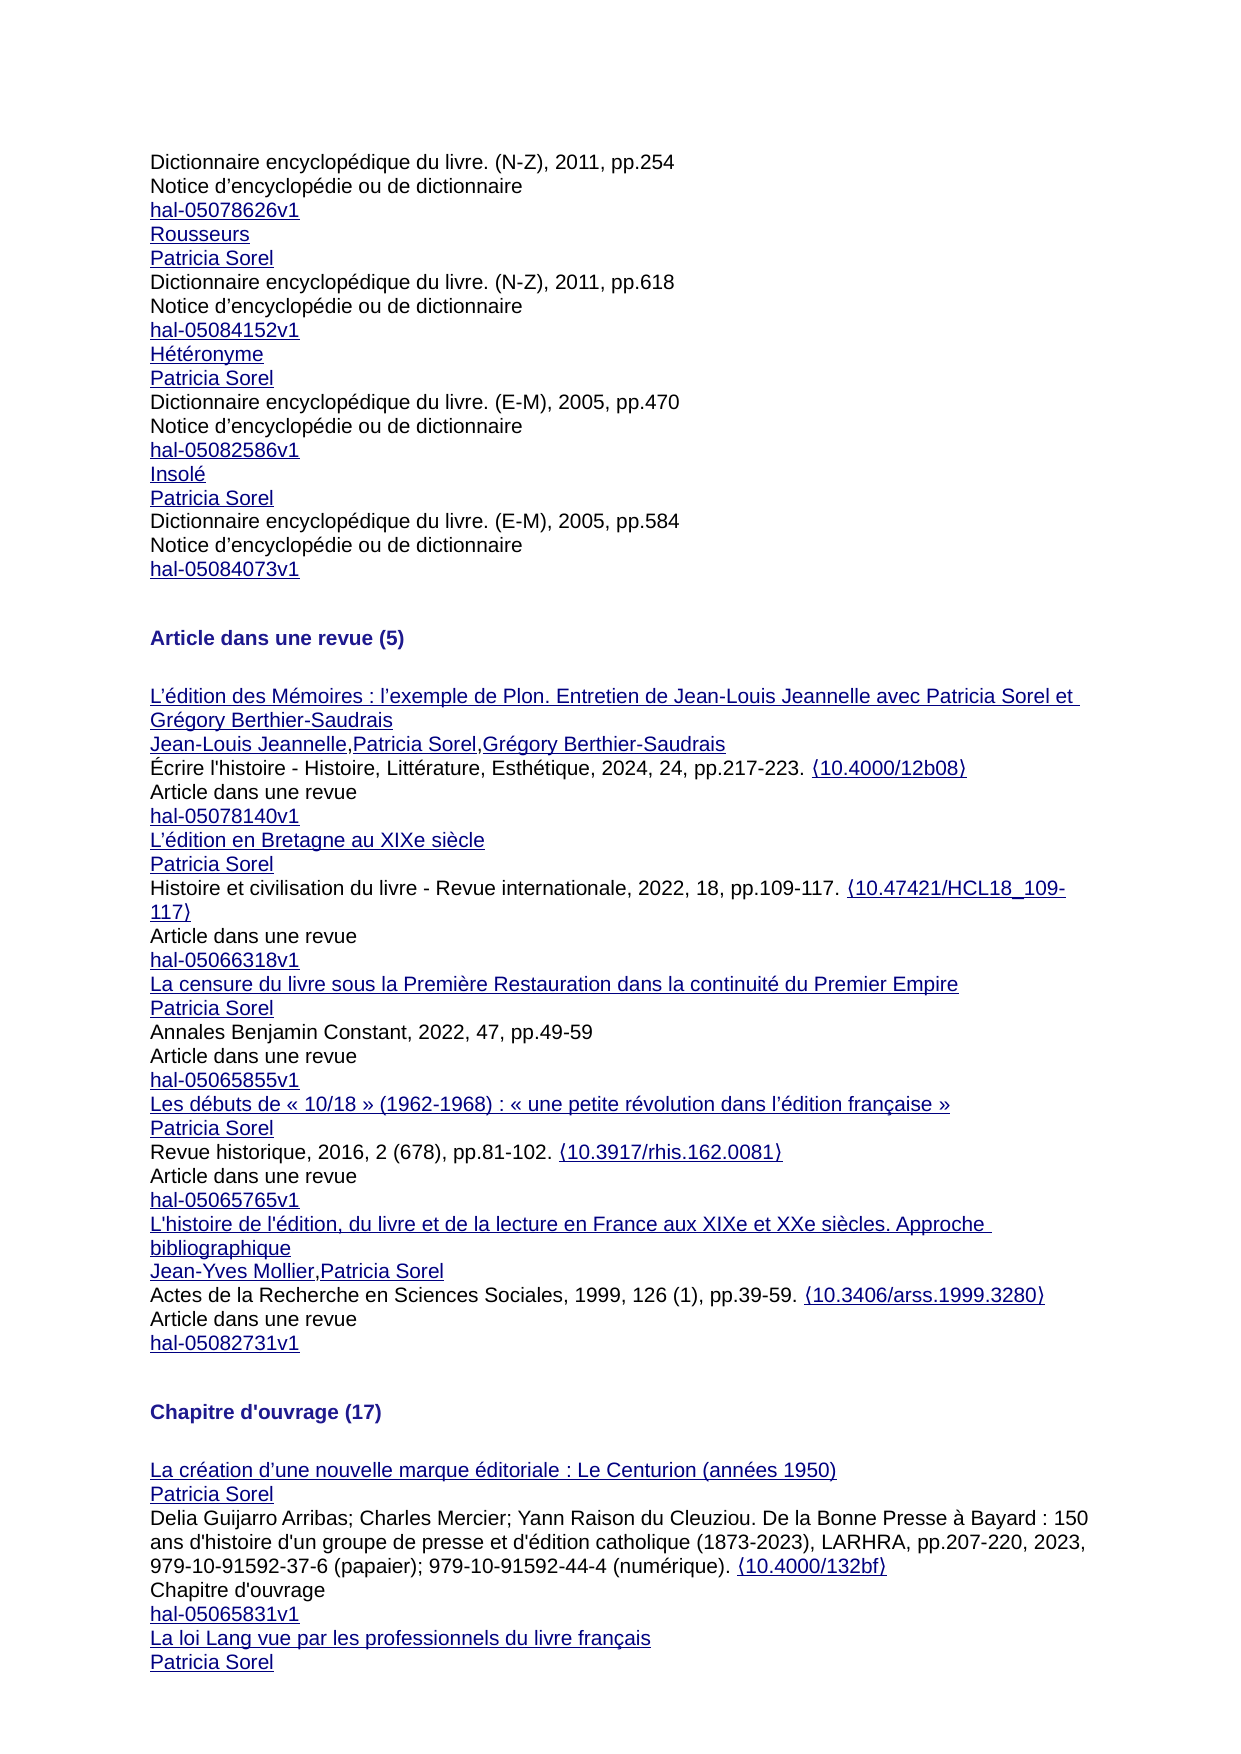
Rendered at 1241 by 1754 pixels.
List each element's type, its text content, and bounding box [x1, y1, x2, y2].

table_cell Rousseurs Patricia Sorel Dictionnaire encyclopédique du livre. (N-Z), 2011, pp.618 Notice d’encyclopédie ou de dictionnaire hal-05084152v1 [150, 222, 1090, 342]
table_header L’édition des Mémoires : l’exemple de Plon. Entretien de Jean-Louis Jeannelle avec Patricia Sorel et Grégory Berthier-Saudrais Jean-Louis Jeannelle,Patricia Sorel,Grégory Berthier-Saudrais Écrire l'histoire - Histoire, Littérature, Esthétique, 2024, 24, pp.217-223. ⟨10.4000/12b08⟩ Article dans une revue hal-05078140v1 [150, 684, 1090, 828]
table_cell L’édition en Bretagne au XIXe siècle Patricia Sorel Histoire et civilisation du livre - Revue internationale, 2022, 18, pp.109-117. ⟨10.47421/HCL18_109-117⟩ Article dans une revue hal-05066318v1 [150, 828, 1090, 972]
subtitle Chapitre d'ouvrage (17) [150, 1400, 1090, 1424]
table_cell Insolé Patricia Sorel Dictionnaire encyclopédique du livre. (E-M), 2005, pp.584 Notice d’encyclopédie ou de dictionnaire hal-05084073v1 [150, 461, 1090, 581]
table_cell La censure du livre sous la Première Restauration dans la continuité du Premier Empire Patricia Sorel Annales Benjamin Constant, 2022, 47, pp.49-59 Article dans une revue hal-05065855v1 [150, 972, 1090, 1092]
table_cell Dictionnaire encyclopédique du livre. (N-Z), 2011, pp.254 Notice d’encyclopédie ou de dictionnaire hal-05078626v1 [150, 150, 1090, 222]
table_cell L'histoire de l'édition, du livre et de la lecture en France aux XIXe et XXe siècles. Approche bibliographique Jean-Yves Mollier,Patricia Sorel Actes de la Recherche en Sciences Sociales, 1999, 126 (1), pp.39-59. ⟨10.3406/arss.1999.3280⟩ Article dans une revue hal-05082731v1 [150, 1211, 1090, 1355]
subtitle Article dans une revue (5) [150, 626, 1090, 650]
table_cell Les débuts de « 10/18 » (1962-1968) : « une petite révolution dans l’édition française » Patricia Sorel Revue historique, 2016, 2 (678), pp.81-102. ⟨10.3917/rhis.162.0081⟩ Article dans une revue hal-05065765v1 [150, 1092, 1090, 1211]
table_cell Hétéronyme Patricia Sorel Dictionnaire encyclopédique du livre. (E-M), 2005, pp.470 Notice d’encyclopédie ou de dictionnaire hal-05082586v1 [150, 342, 1090, 461]
table_header La création d’une nouvelle marque éditoriale : Le Centurion (années 1950) Patricia Sorel Delia Guijarro Arribas; Charles Mercier; Yann Raison du Cleuziou. De la Bonne Presse à Bayard : 150 ans d'histoire d'un groupe de presse et d'édition catholique (1873-2023), LARHRA, pp.207-220, 2023, 979-10-91592-37-6 (papaier); 979-10-91592-44-4 (numérique). ⟨10.4000/132bf⟩ Chapitre d'ouvrage hal-05065831v1 [150, 1458, 1090, 1626]
table_cell La loi Lang vue par les professionnels du livre français Patricia Sorel [150, 1626, 1090, 1674]
